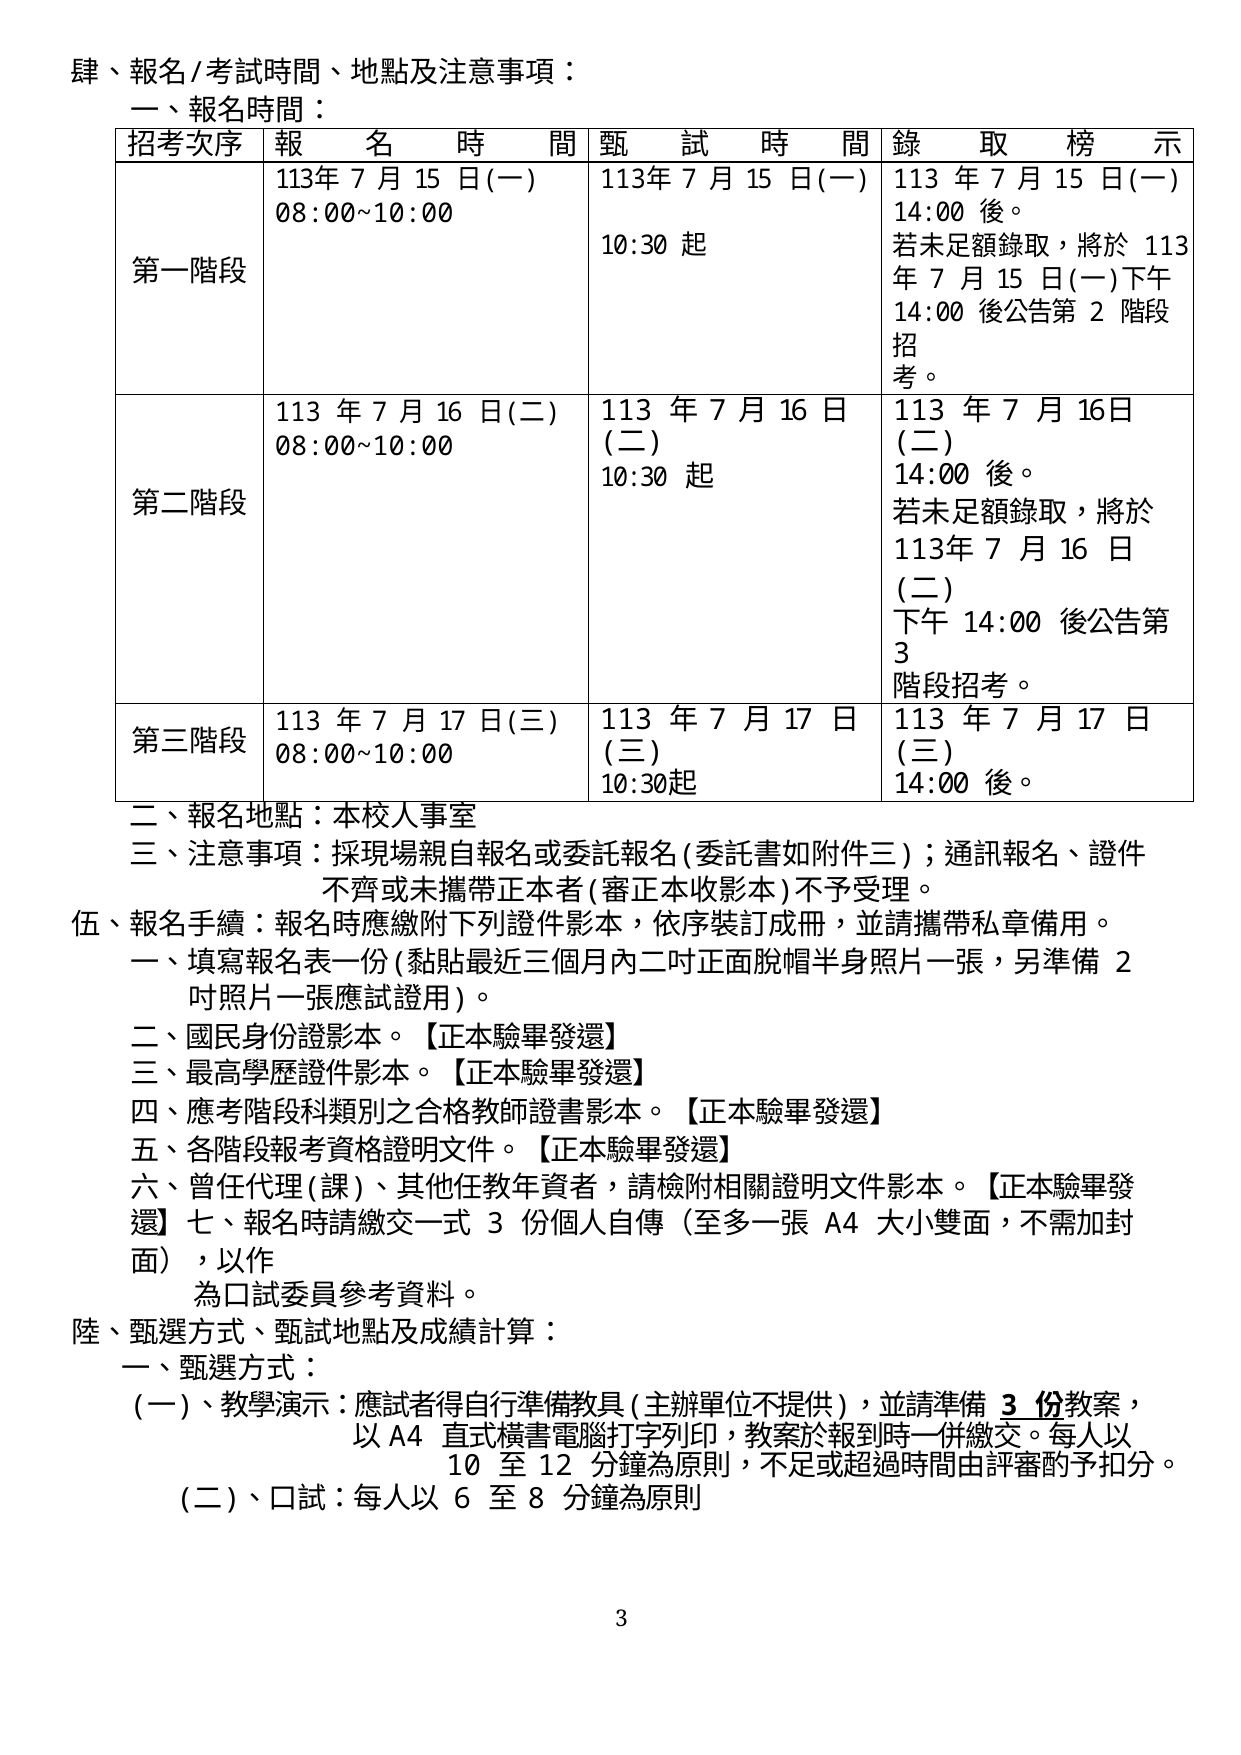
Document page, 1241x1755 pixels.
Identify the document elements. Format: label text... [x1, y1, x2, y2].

text (一)、教學演示：應試者得自行準備教具(主辦單位不提供)，並請準備 3 份教案， [8, 1387, 1151, 1423]
text 二、報名地點：本校人事室 [129, 802, 1205, 833]
text 伍、報名手續：報名時應繳附下列證件影本，依序裝訂成冊，並請攜帶私章備用。 [71, 909, 1205, 941]
table_cell 第三階段 [116, 704, 263, 801]
table_cell 113 年 7 月 16日(二) 14:00 後。 若未足額錄取，將於113年 7 月 16 日(二) 下午 14:00 後公告第 3 階段招考。 [882, 395, 1193, 703]
text 10 至 12 分鐘為原則，不足或超過時間由評審酌予扣分。 [8, 1453, 1205, 1481]
text (二)、口試：每人以 6 至 8 分鐘為原則 [159, 1481, 1205, 1516]
table_cell 113年 7 月 15 日(一) 08:00~10:00 [264, 163, 588, 394]
text 以A4 直式橫書電腦打字列印，教案於報到時一併繳交。每人以 [8, 1423, 1134, 1453]
table_cell 113 年 7 月 17 日(三) 10:30起 [589, 704, 881, 801]
text 為口試委員參考資料。 [193, 1280, 1205, 1312]
table_cell 113 年 7 月 17 日(三) 14:00 後。 [882, 704, 1193, 801]
text 三、注意事項：採現場親自報名或委託報名(委託書如附件三)；通訊報名、證件不齊或未攜帶正本者(審正本收影本)不予受理。 [129, 834, 1171, 909]
table_cell 113 年 7 月 17 日(三) 08:00~10:00 [264, 704, 588, 801]
table_cell 113 年 7 月 16 日(二) 08:00~10:00 [264, 395, 588, 703]
table_cell 第二階段 [116, 395, 263, 703]
table_cell 113 年 7 月 15 日(一) 14:00 後。 若未足額錄取，將於 113 年 7 月 15 日(一)下午 14:00 後公告第 2 階段招 考。 [882, 163, 1193, 394]
table_header 錄 取 榜 示 [882, 129, 1193, 161]
table_header 報 名 時 間 [264, 129, 588, 161]
text 一、填寫報名表一份(黏貼最近三個月內二吋正面脫帽半身照片一張，另準備 2 吋照片一張應試證用)。 [130, 942, 1166, 1017]
text 二、國民身份證影本。【正本驗畢發還】 三、最高學歷證件影本。【正本驗畢發還】 [130, 1017, 670, 1092]
table_cell 113年 7 月 15 日(一) 10:30 起 [589, 163, 881, 394]
table_cell 第一階段 [116, 163, 263, 394]
text 六、曾任代理(課)、其他任教年資者，請檢附相關證明文件影本。【正本驗畢發還】七、報名時請繳交一式 3 份個人自傳（至多一張 A4 大小雙面，不需加封面），以作 [130, 1168, 1185, 1280]
text 陸、甄選方式、甄試地點及成績計算： 一、甄選方式： [71, 1313, 567, 1387]
text 五、各階段報考資格證明文件。【正本驗畢發還】 [130, 1130, 962, 1168]
table_header 甄 試 時 間 [589, 129, 881, 161]
text 肆、報名/考試時間、地點及注意事項： 一、報名時間： [71, 52, 582, 128]
table_cell 113 年 7 月 16 日(二) 10:30 起 [589, 395, 881, 703]
text 四、應考階段科類別之合格教師證書影本。【正本驗畢發還】 [130, 1092, 962, 1130]
table_header 招考次序 [116, 129, 263, 161]
